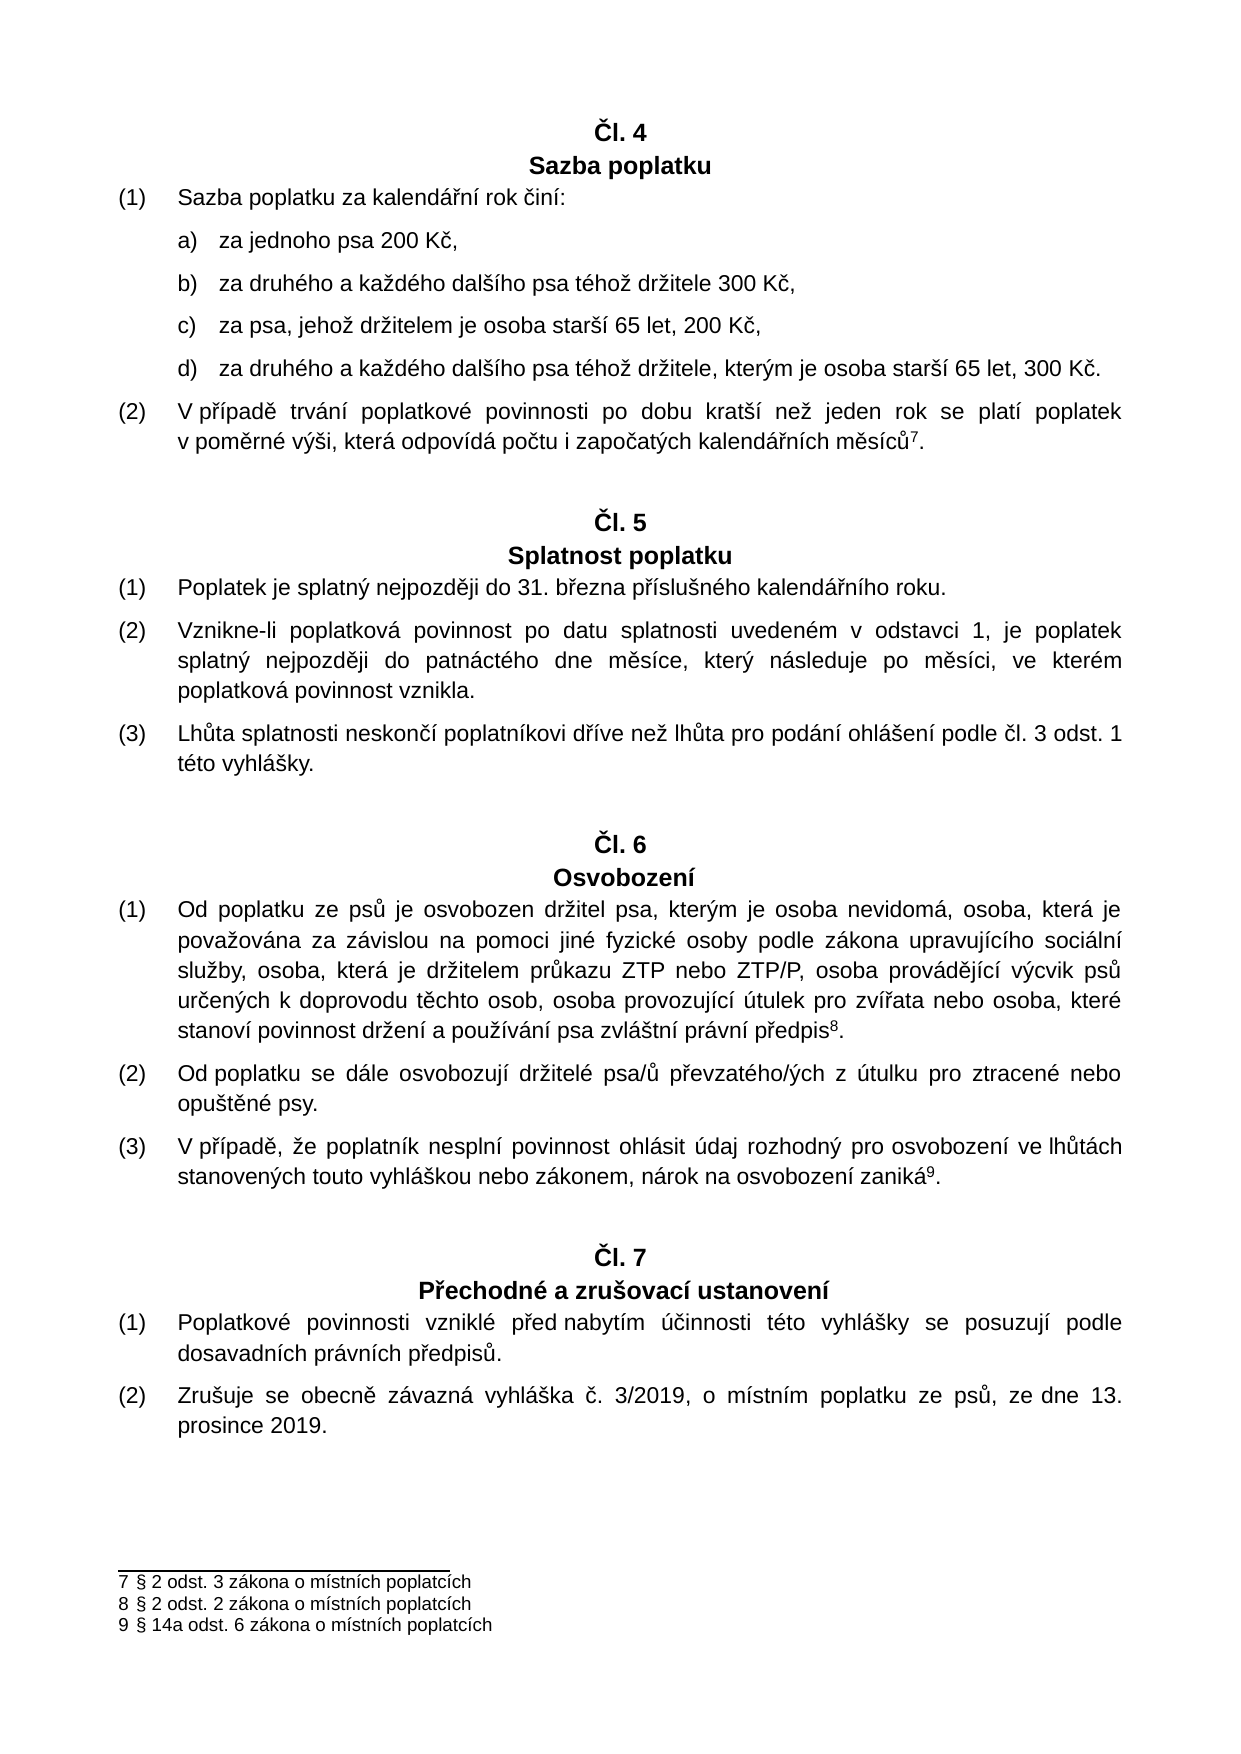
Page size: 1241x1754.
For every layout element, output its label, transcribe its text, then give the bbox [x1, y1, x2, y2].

list § 2 odst. 2 zákona o místních poplatcích [118, 1592, 1122, 1614]
list Sazba poplatku za kalendářní rok činí: [118, 184, 1122, 211]
list Od poplatku ze psů je osvobozen držitel psa, kterým je osoba nevidomá, osoba, která je považována za závislou na pomoci jiné fyzické osoby podle zákona upravujícího sociální služby, osoba, která je držitelem průkazu ZTP nebo ZTP/P, osoba provádějící výcvik psů určených k doprovodu těchto osob, osoba provozující útulek pro zvířata nebo osoba, které stanoví povinnost držení a používání psa zvláštní právní předpis. [118, 896, 1122, 1044]
list Lhůta splatnosti neskončí poplatníkovi dříve než lhůta pro podání ohlášení podle čl. 3 odst. 1 této vyhlášky. [118, 720, 1122, 777]
subtitle Čl. 5 Splatnost poplatku [118, 508, 1122, 570]
list za psa, jehož držitelem je osoba starší 65 let, 200 Kč, [177, 312, 1122, 339]
list za druhého a každého dalšího psa téhož držitele 300 Kč, [177, 269, 1122, 296]
list Zrušuje se obecně závazná vyhláška č. 3/2019, o místním poplatku ze psů, ze dne 13. prosince 2019. [118, 1382, 1122, 1439]
list Vznikne-li poplatková povinnost po datu splatnosti uvedeném v odstavci 1, je poplatek splatný nejpozději do patnáctého dne měsíce, který následuje po měsíci, ve kterém poplatková povinnost vznikla. [118, 617, 1122, 704]
list § 14a odst. 6 zákona o místních poplatcích [118, 1614, 1122, 1635]
list § 2 odst. 3 zákona o místních poplatcích [118, 1571, 1122, 1592]
subtitle Čl. 4 Sazba poplatku [118, 118, 1122, 180]
subtitle Čl. 6 Osvobození [118, 830, 1122, 892]
list za jednoho psa 200 Kč, [177, 227, 1122, 253]
list za druhého a každého dalšího psa téhož držitele, kterým je osoba starší 65 let, 300 Kč. [177, 355, 1122, 381]
list Od poplatku se dále osvobozují držitelé psa/ů převzatého/ých z útulku pro ztracené nebo opuštěné psy. [118, 1060, 1122, 1117]
list V případě, že poplatník nesplní povinnost ohlásit údaj rozhodný pro osvobození ve lhůtách stanovených touto vyhláškou nebo zákonem, nárok na osvobození zaniká. [118, 1133, 1122, 1189]
list Poplatek je splatný nejpozději do 31. března příslušného kalendářního roku. [118, 574, 1122, 601]
subtitle Čl. 7 Přechodné a zrušovací ustanovení [118, 1243, 1122, 1305]
list Poplatkové povinnosti vzniklé před nabytím účinnosti této vyhlášky se posuzují podle dosavadních právních předpisů. [118, 1309, 1122, 1366]
list V případě trvání poplatkové povinnosti po dobu kratší než jeden rok se platí poplatek v poměrné výši, která odpovídá počtu i započatých kalendářních měsíců. [118, 398, 1122, 454]
